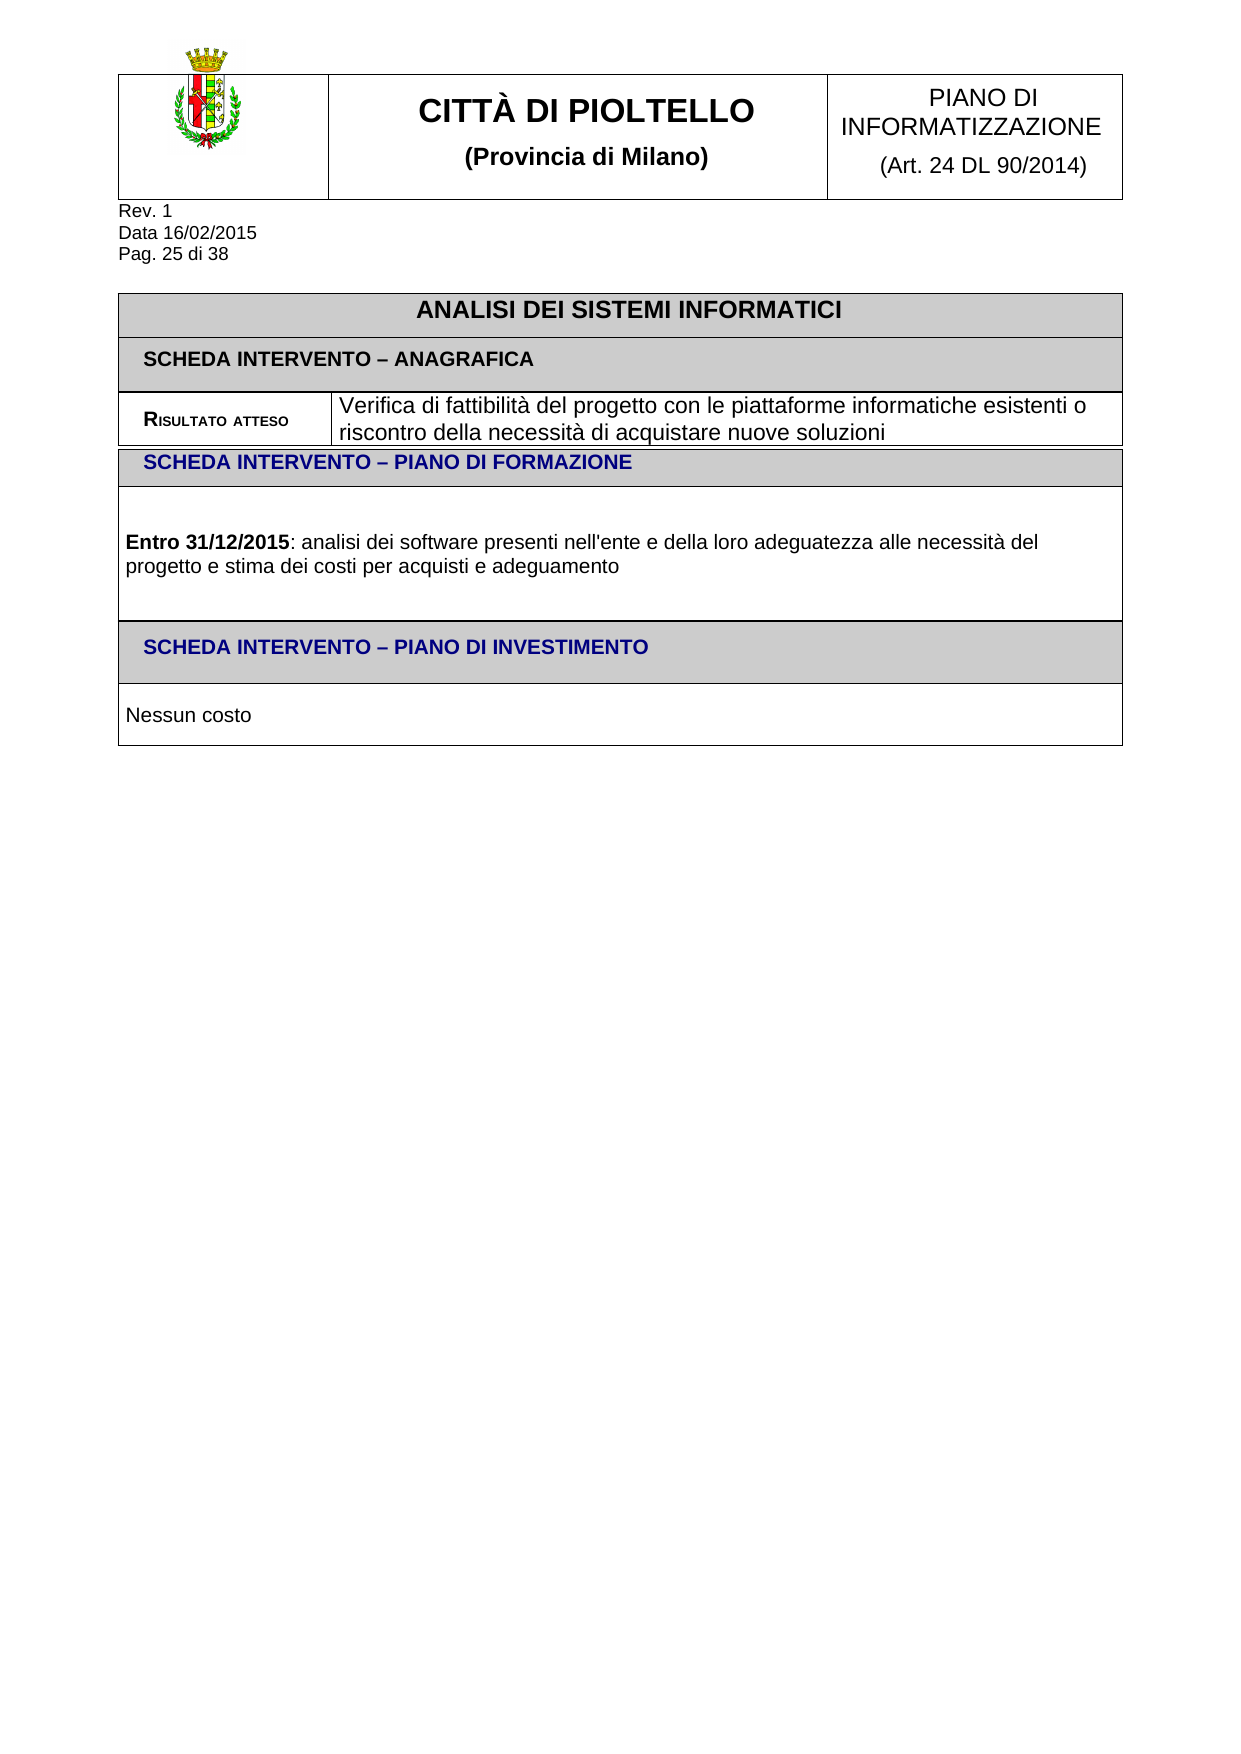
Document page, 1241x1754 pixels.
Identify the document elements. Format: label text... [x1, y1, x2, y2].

table_cell Entro 31/12/2015: analisi dei software presenti nell'ente e della loro adeguatezza alle necessità del progetto e stima dei costi per acquisti e adeguamento [119, 487, 1122, 620]
table_header ANALISI DEI SISTEMI INFORMATICI [119, 294, 1122, 337]
table_cell Verifica di fattibilità del progetto con le piattaforme informatiche esistenti o riscontro della necessità di acquistare nuove soluzioni [332, 393, 1122, 445]
table_cell SCHEDA INTERVENTO – ANAGRAFICA [119, 338, 1122, 391]
picture [167, 75, 246, 155]
table_header SCHEDA INTERVENTO – PIANO DI INVESTIMENTO [119, 622, 1122, 683]
table_header SCHEDA INTERVENTO – PIANO DI FORMAZIONE [119, 450, 1122, 486]
table_cell Risultato atteso [119, 393, 331, 445]
picture [167, 39, 246, 74]
table_cell Nessun costo [119, 684, 1122, 745]
